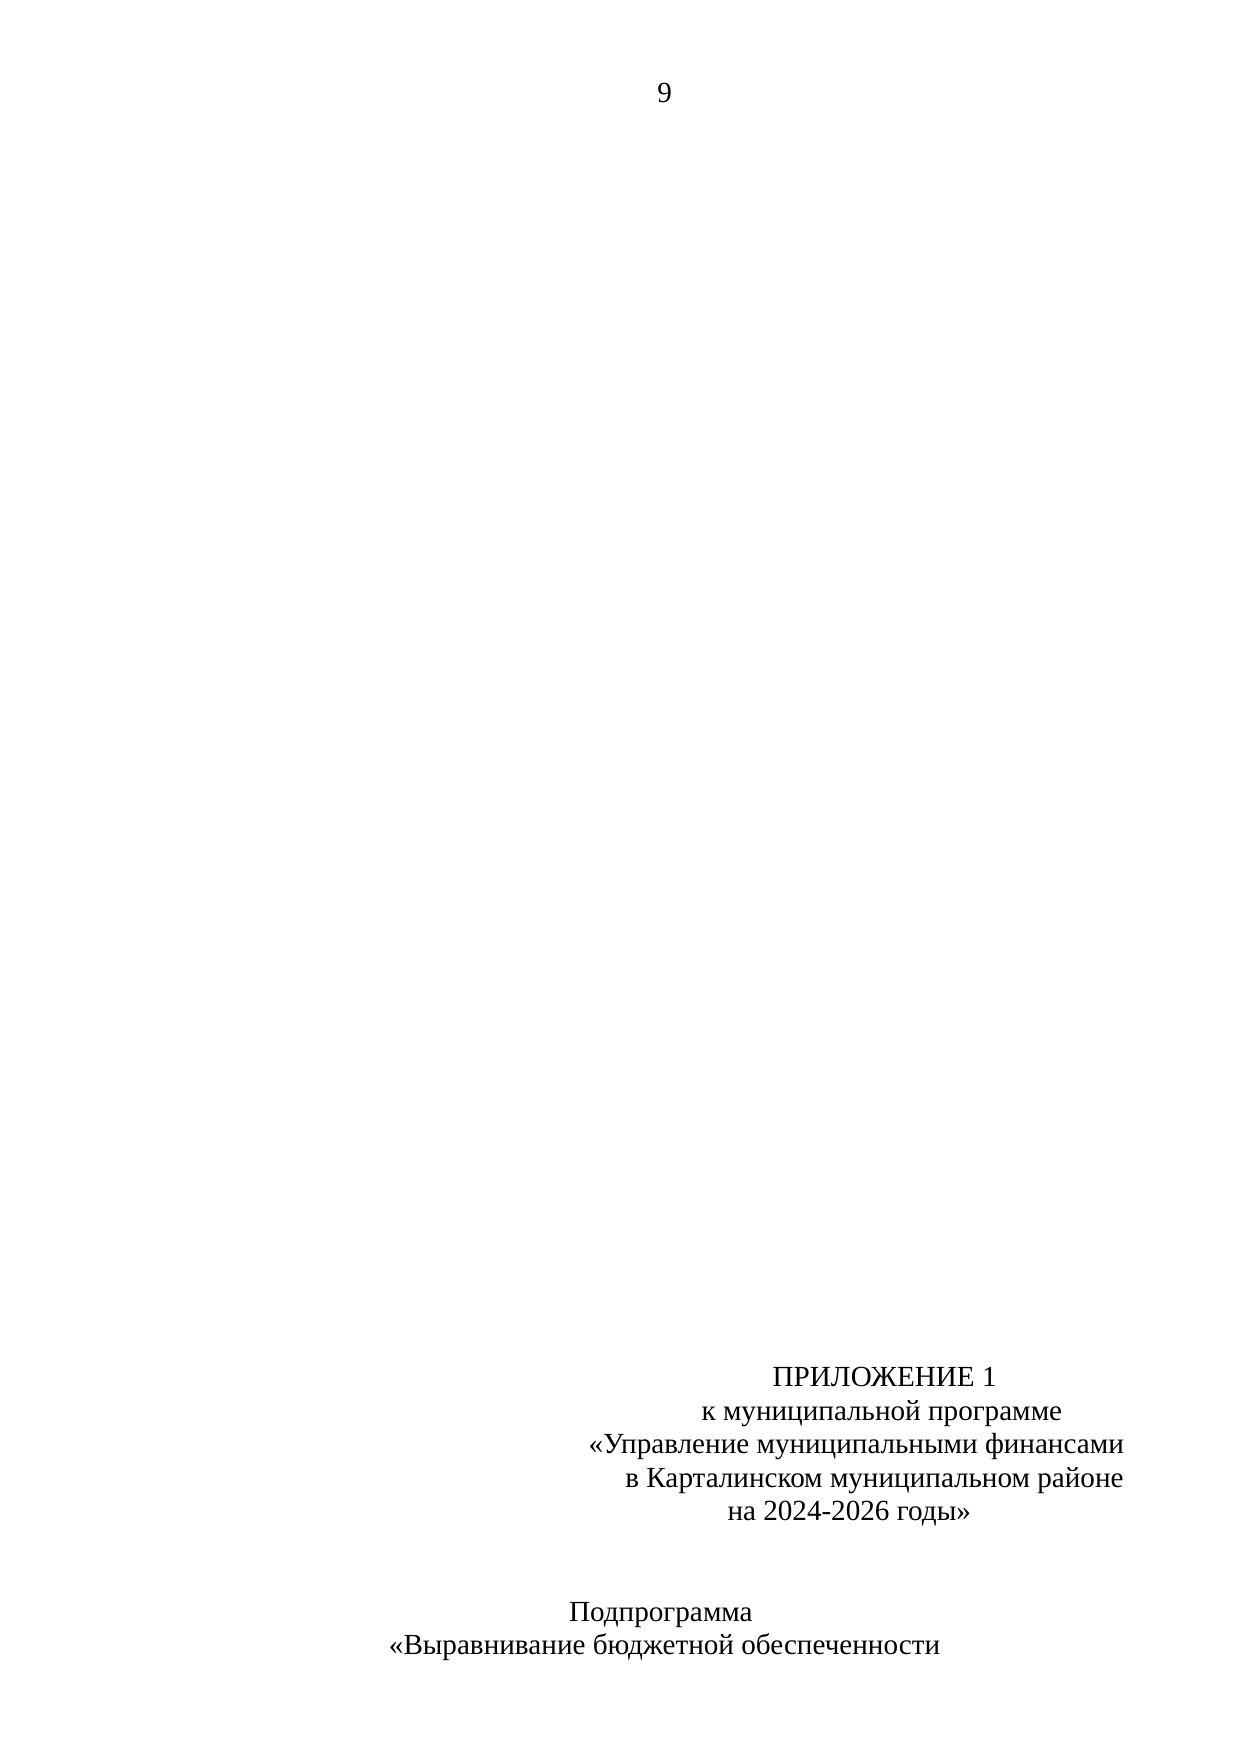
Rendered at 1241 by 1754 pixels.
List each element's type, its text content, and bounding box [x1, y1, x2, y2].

text на 2024-2026 годы» [546, 1493, 1152, 1527]
text «Управление муниципальными финансами [546, 1426, 1152, 1460]
text «Выравнивание бюджетной обеспеченности [177, 1627, 1152, 1661]
text к муниципальной программе [546, 1393, 1152, 1426]
text ПРИЛОЖЕНИЕ 1 [546, 1359, 1152, 1393]
text в Карталинском муниципальном районе [546, 1460, 1152, 1493]
text Подпрограмма [177, 1594, 1152, 1627]
